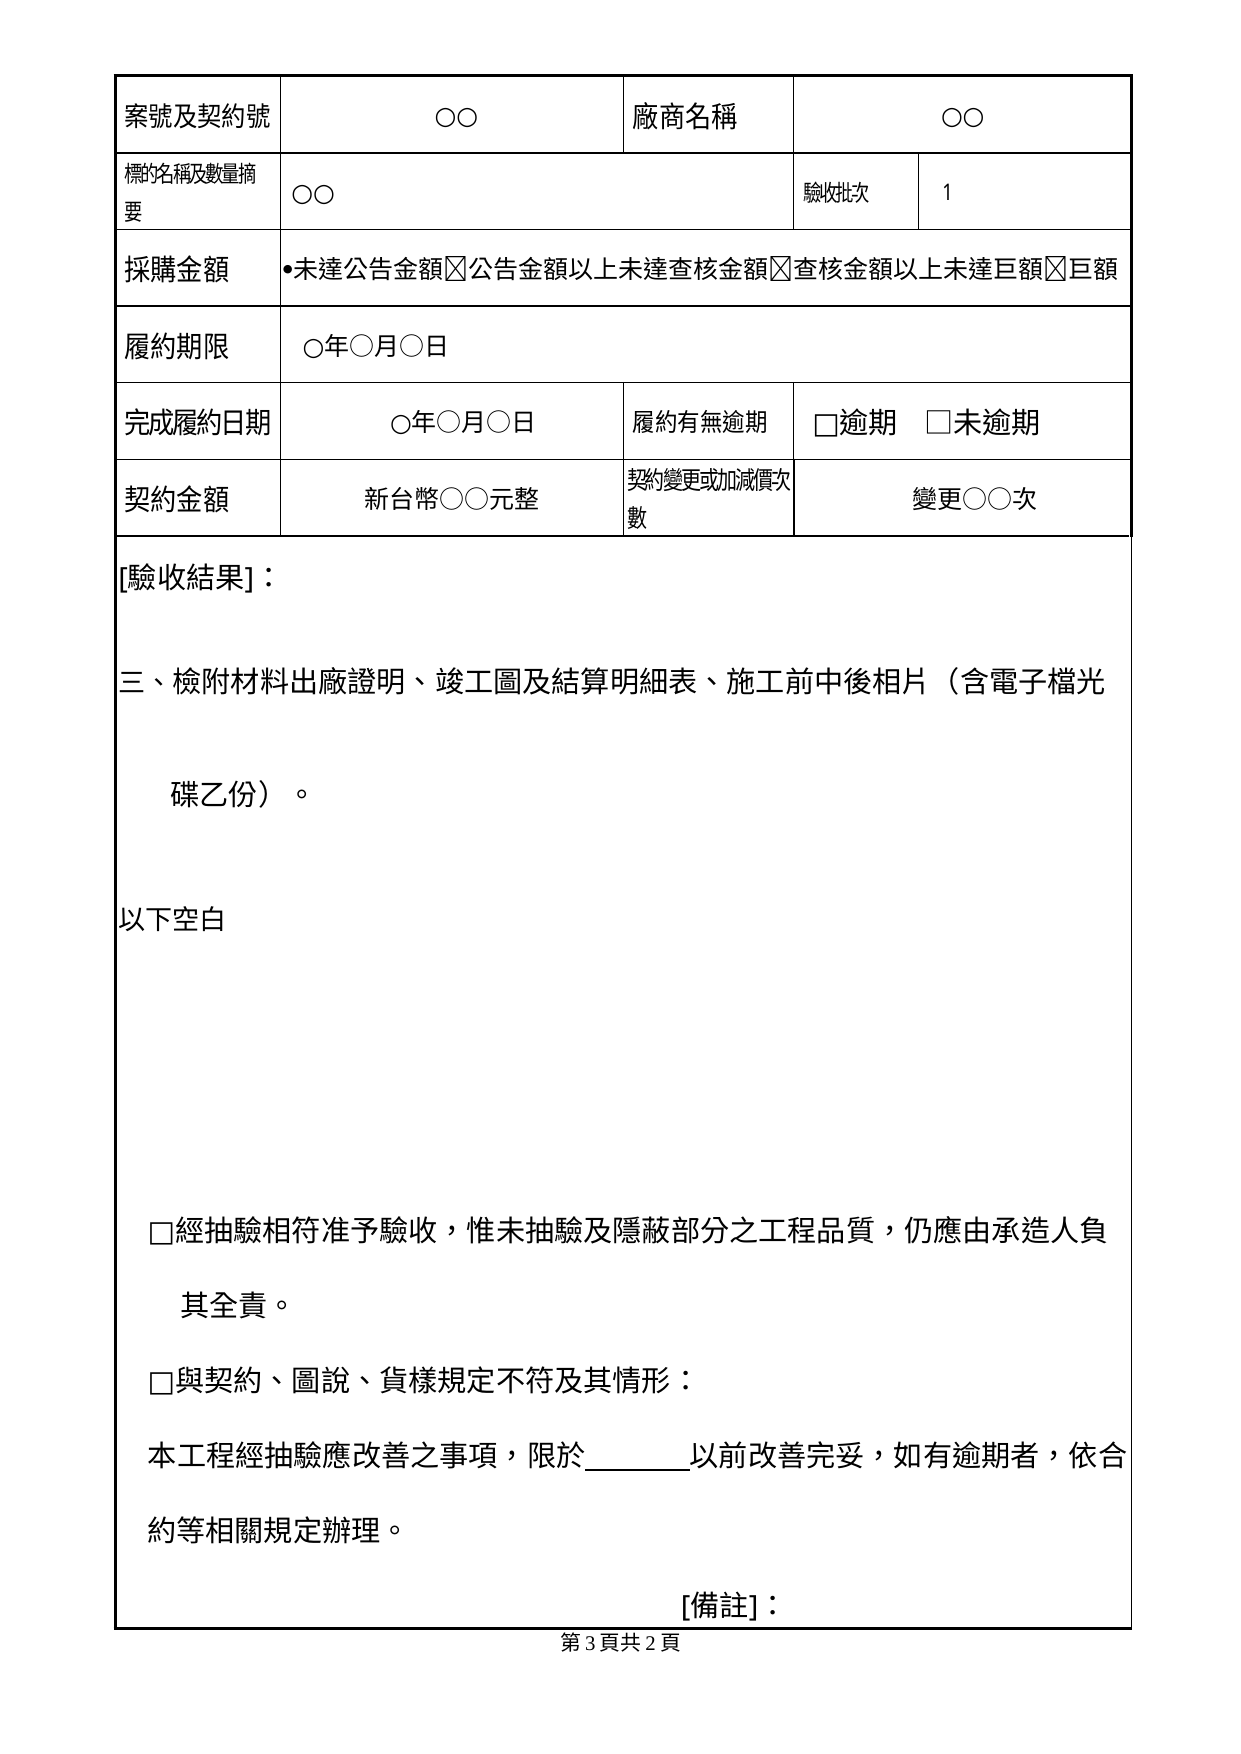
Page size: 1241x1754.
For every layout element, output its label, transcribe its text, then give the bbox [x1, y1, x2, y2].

table_header 廠商名稱 [624, 77, 793, 152]
table_cell 契約金額 [117, 460, 280, 535]
table_header ○○ [794, 77, 1130, 152]
table_cell [驗收結果]： 三、檢附材料出廠證明、竣工圖及結算明細表、施工前中後相片（含電子檔光碟乙份）。 以下空白 □經抽驗相符准予驗收，惟未抽驗及隱蔽部分之工程品質，仍應由承造人負其全責。 □與契約、圖說、貨樣規定不符及其情形： 本工程經抽驗應改善之事項，限於 以前改善完妥，如有逾期者，依合約等相關規定辦理。 [備註]： 以下空白 [117, 535, 1131, 1627]
table_cell 契約變更或加減價次數 [624, 460, 793, 535]
table_cell 新台幣○○元整 [281, 460, 623, 535]
table_cell 1 [919, 154, 1130, 229]
table_cell 變更○○次 [795, 460, 1130, 535]
table_cell 完成履約日期 [117, 383, 280, 458]
table_cell 履約期限 [117, 307, 280, 382]
table_cell 履約有無逾期 [624, 383, 793, 458]
table_header 案號及契約號 [117, 77, 280, 152]
table_cell 標的名稱及數量摘要 [117, 154, 280, 229]
table_header ○○ [281, 77, 623, 152]
table_cell ○年○月○日 [281, 307, 1130, 382]
table_cell ○○ [281, 154, 793, 229]
table_cell □逾期 □未逾期 [794, 383, 1130, 458]
table_cell ○年○月○日 [281, 383, 623, 458]
table_cell 驗收批次 [794, 154, 918, 229]
table_cell 採購金額 [117, 230, 280, 305]
table_cell 未達公告金額公告金額以上未達查核金額查核金額以上未達巨額巨額 [281, 230, 1130, 305]
